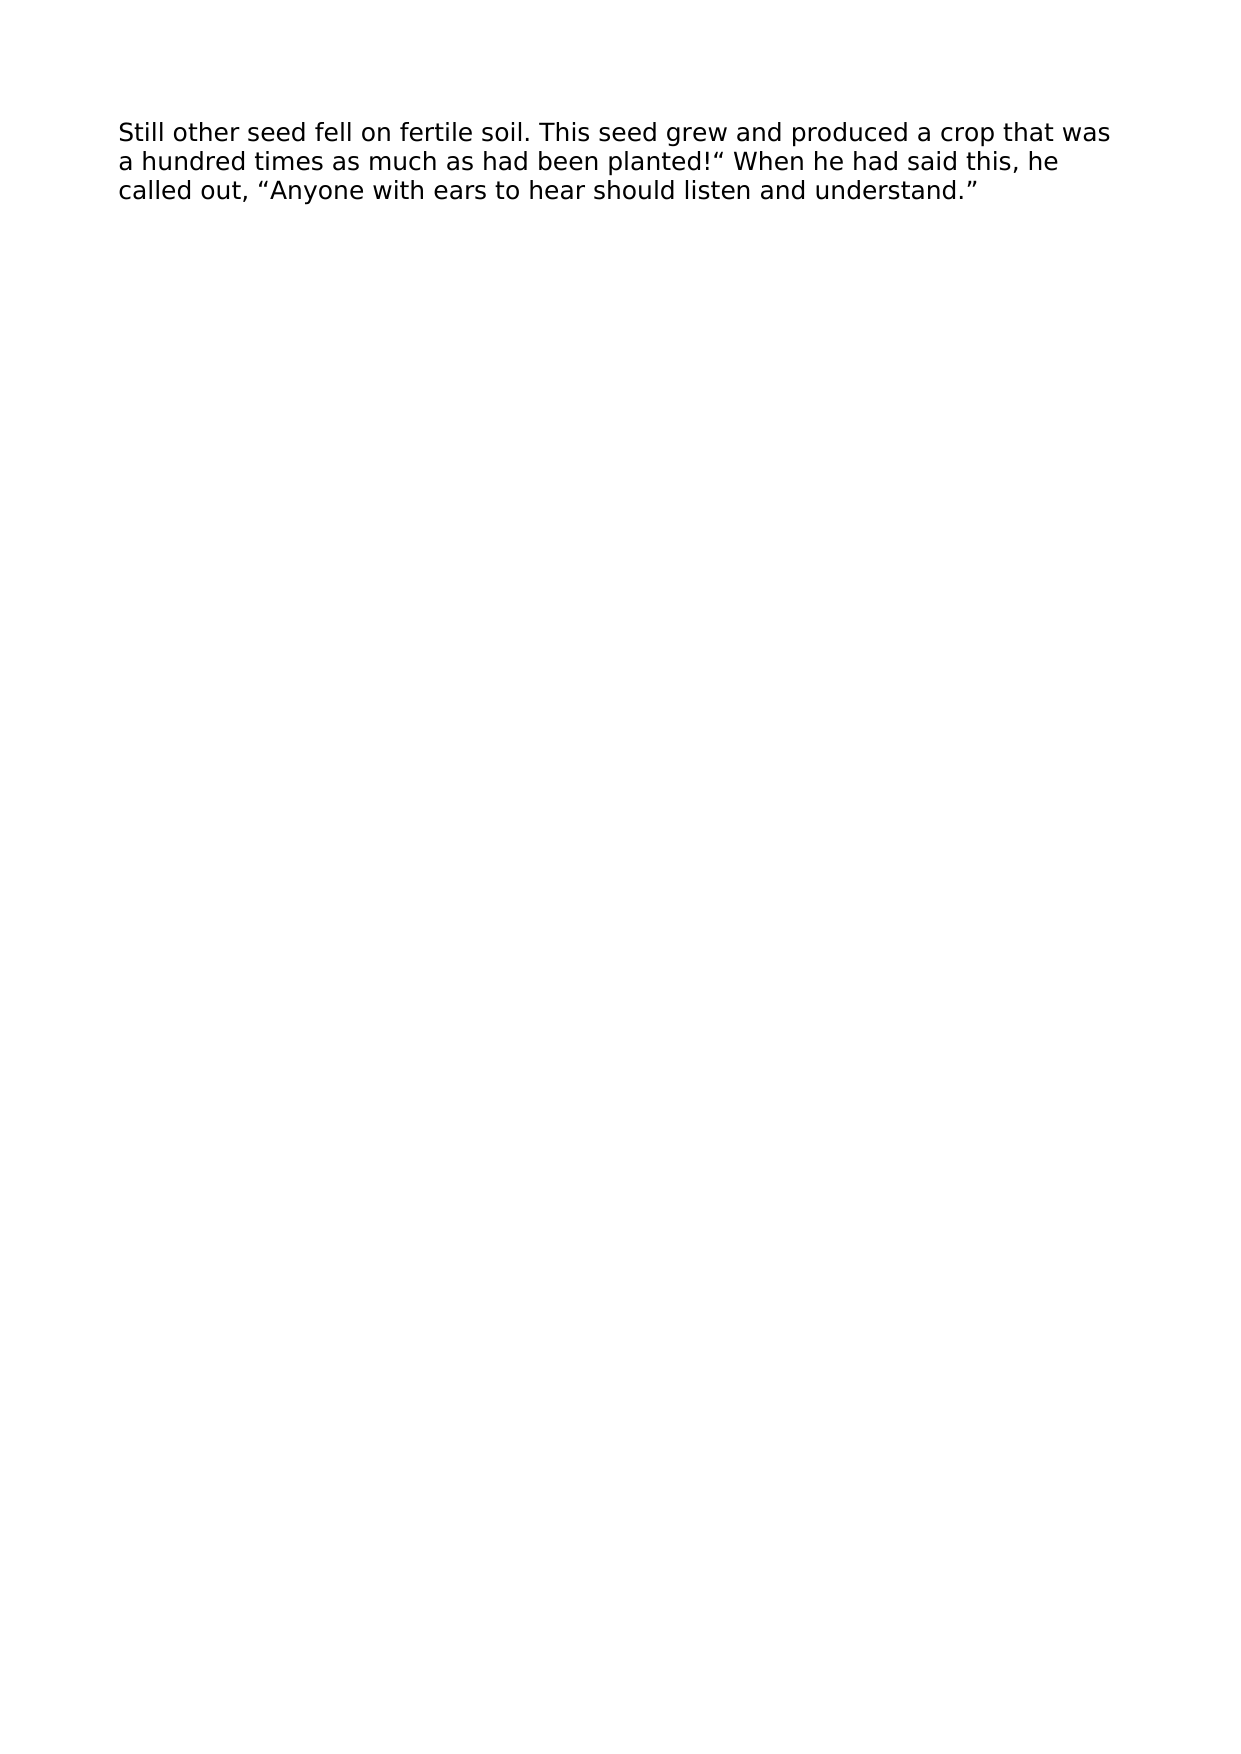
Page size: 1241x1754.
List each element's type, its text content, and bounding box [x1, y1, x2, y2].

text Still other seed fell on fertile soil. This seed grew and produced a crop that was a hundred times as much as had been planted!“ When he had said this, he called out, “Anyone with ears to hear should listen and understand.” [118, 118, 1122, 206]
